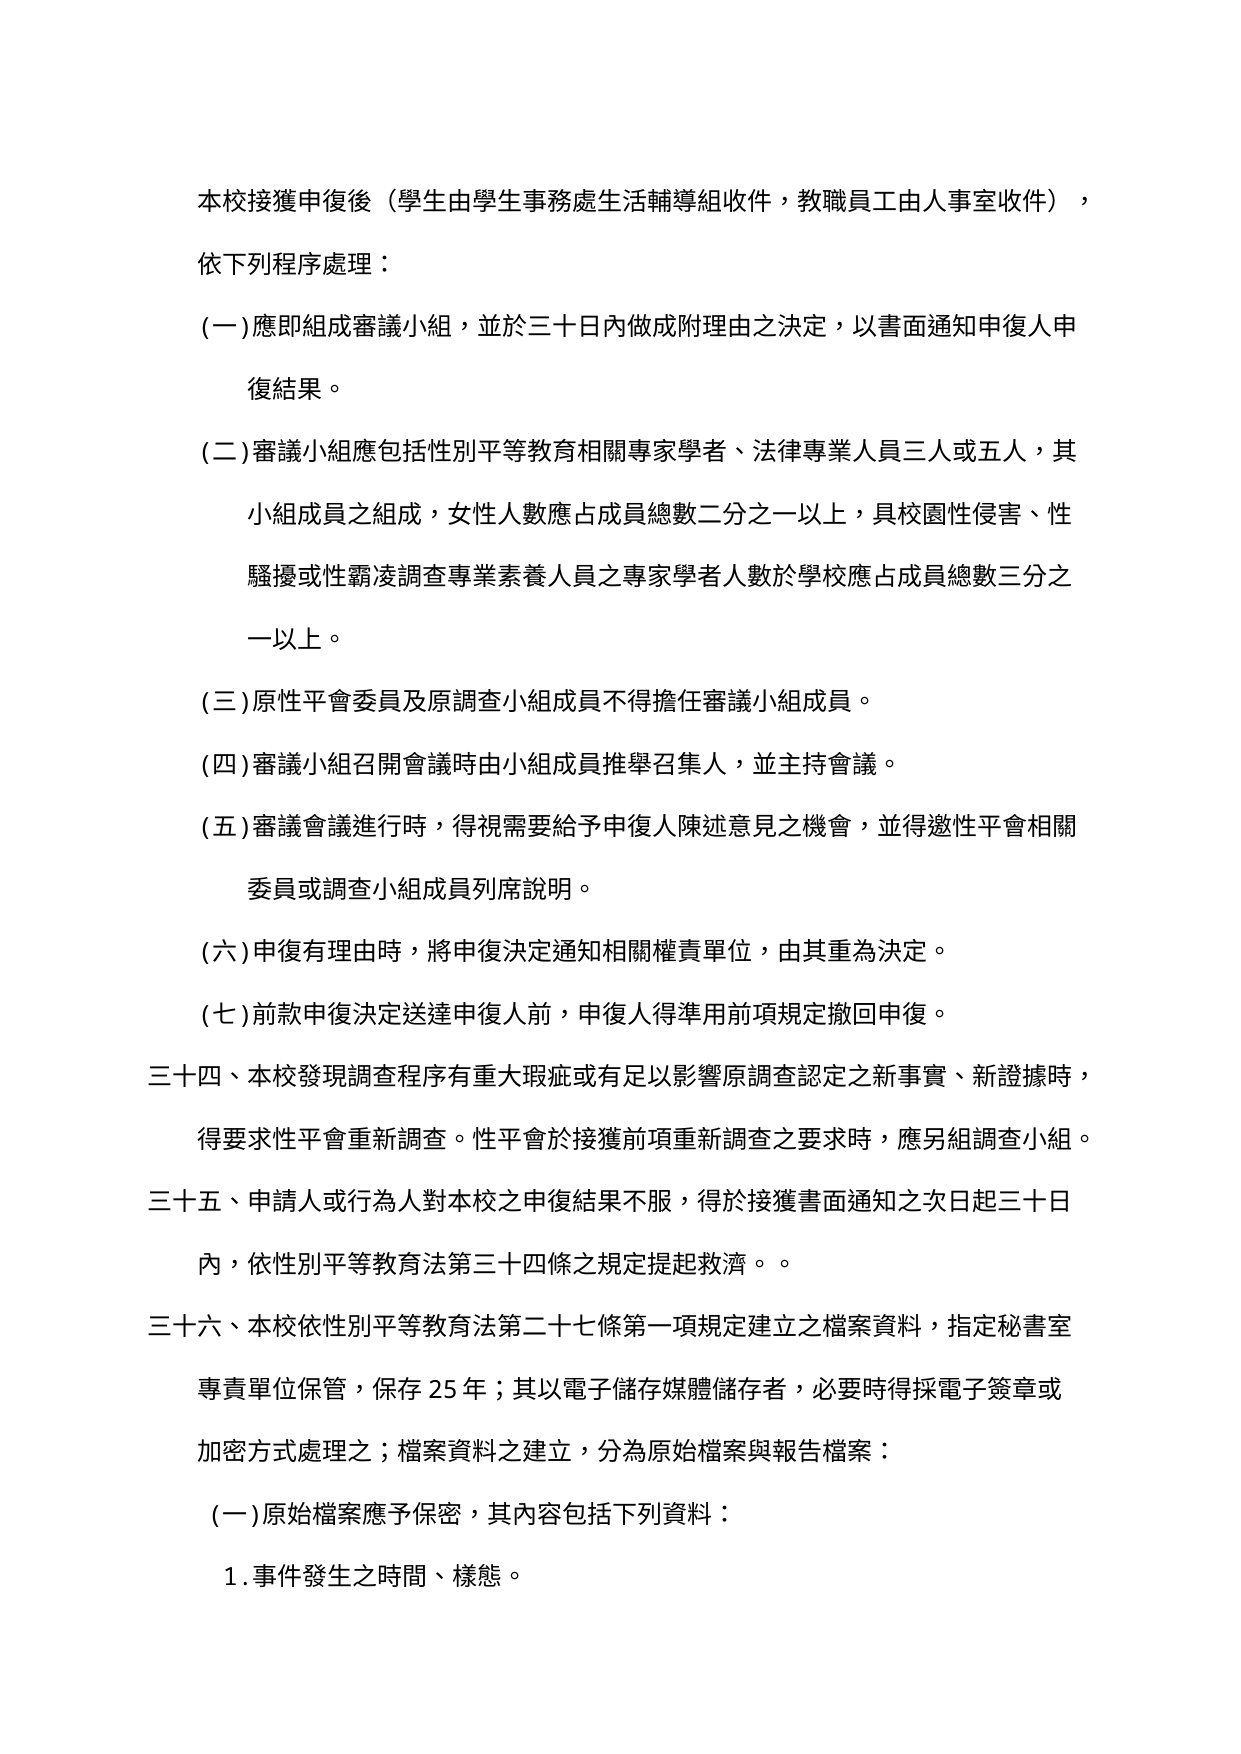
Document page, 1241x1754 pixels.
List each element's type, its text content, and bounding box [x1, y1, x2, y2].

text 本校接獲申復後（學生由學生事務處生活輔導組收件，教職員工由人事室收件），依下列程序處理： [198, 158, 1078, 283]
text (一)應即組成審議小組，並於三十日內做成附理由之決定，以書面通知申復人申復結果。 [198, 283, 1078, 408]
text (六)申復有理由時，將申復決定通知相關權責單位，由其重為決定。 [198, 908, 1078, 971]
text 三十五、申請人或行為人對本校之申復結果不服，得於接獲書面通知之次日起三十日內，依性別平等教育法第三十四條之規定提起救濟。。 [148, 1158, 1078, 1283]
text 1.事件發生之時間、樣態。 [223, 1533, 1078, 1596]
text 三十四、本校發現調查程序有重大瑕疵或有足以影響原調查認定之新事實、新證據時，得要求性平會重新調查。性平會於接獲前項重新調查之要求時，應另組調查小組。 [148, 1033, 1078, 1158]
text (四)審議小組召開會議時由小組成員推舉召集人，並主持會議。 [198, 721, 1078, 783]
text (二)審議小組應包括性別平等教育相關專家學者、法律專業人員三人或五人，其小組成員之組成，女性人數應占成員總數二分之一以上，具校園性侵害、性騷擾或性霸凌調查專業素養人員之專家學者人數於學校應占成員總數三分之一以上。 [198, 408, 1078, 658]
text (一)原始檔案應予保密，其內容包括下列資料： [148, 1471, 1078, 1533]
text (七)前款申復決定送達申復人前，申復人得準用前項規定撤回申復。 [198, 971, 1078, 1033]
text (五)審議會議進行時，得視需要給予申復人陳述意見之機會，並得邀性平會相關委員或調查小組成員列席說明。 [198, 783, 1078, 908]
text 三十六、本校依性別平等教育法第二十七條第一項規定建立之檔案資料，指定秘書室專責單位保管，保存25年；其以電子儲存媒體儲存者，必要時得採電子簽章或加密方式處理之；檔案資料之建立，分為原始檔案與報告檔案： [148, 1283, 1078, 1471]
text (三)原性平會委員及原調查小組成員不得擔任審議小組成員。 [198, 658, 1078, 721]
